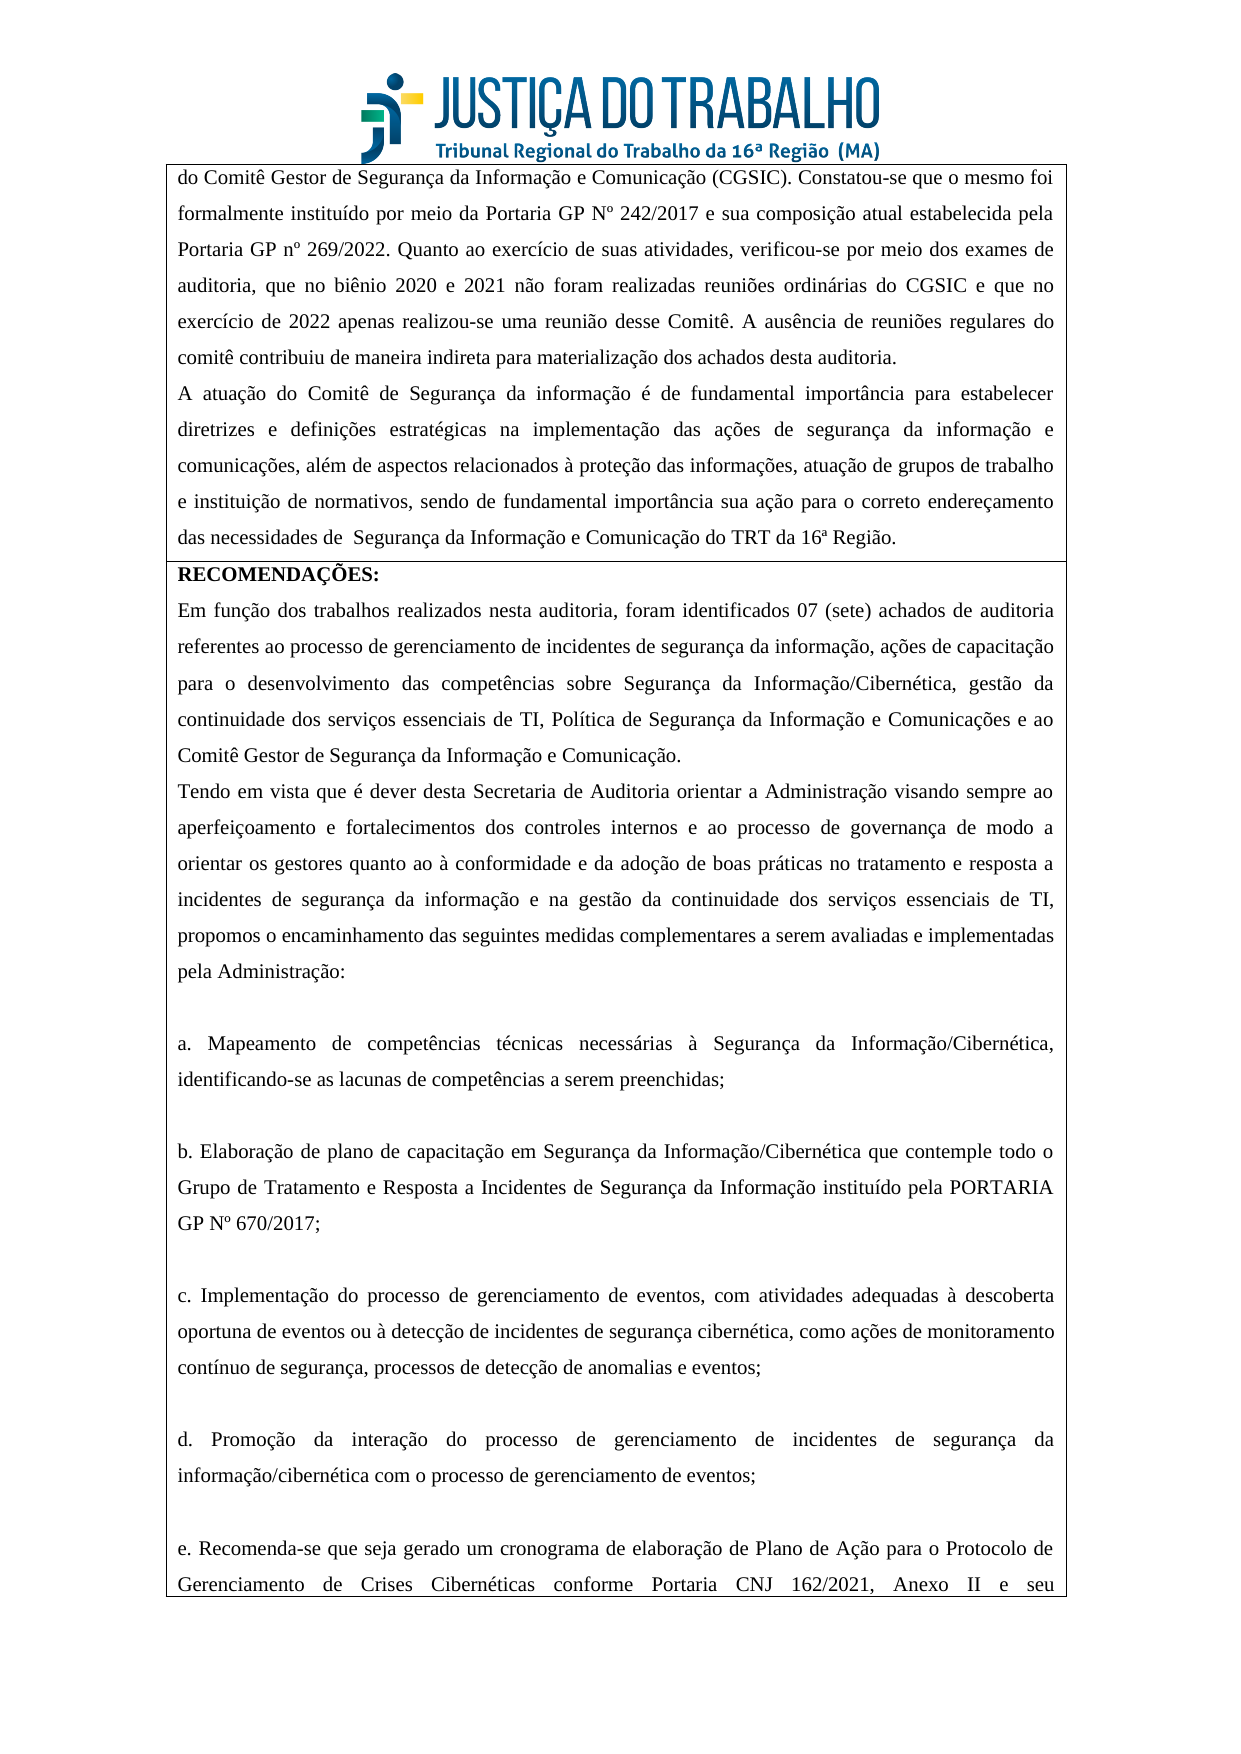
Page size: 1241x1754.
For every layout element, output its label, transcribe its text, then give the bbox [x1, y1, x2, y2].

picture [361, 73, 879, 164]
table_cell RECOMENDAÇÕES: Em função dos trabalhos realizados nesta auditoria, foram identificados 07 (sete) achados de auditoria referentes ao processo de gerenciamento de incidentes de segurança da informação, ações de capacitação para o desenvolvimento das competências sobre Segurança da Informação/Cibernética, gestão da continuidade dos serviços essenciais de TI, Política de Segurança da Informação e Comunicações e ao Comitê Gestor de Segurança da Informação e Comunicação. Tendo em vista que é dever desta Secretaria de Auditoria orientar a Administração visando sempre ao aperfeiçoamento e fortalecimentos dos controles internos e ao processo de governança de modo a orientar os gestores quanto ao à conformidade e da adoção de boas práticas no tratamento e resposta a incidentes de segurança da informação e na gestão da continuidade dos serviços essenciais de TI, propomos o encaminhamento das seguintes medidas complementares a serem avaliadas e implementadas pela Administração: a. Mapeamento de competências técnicas necessárias à Segurança da Informação/Cibernética, identificando-se as lacunas de competências a serem preenchidas; b. Elaboração de plano de capacitação em Segurança da Informação/Cibernética que contemple todo o Grupo de Tratamento e Resposta a Incidentes de Segurança da Informação instituído pela PORTARIA GP Nº 670/2017; c. Implementação do processo de gerenciamento de eventos, com atividades adequadas à descoberta oportuna de eventos ou à detecção de incidentes de segurança cibernética, como ações de monitoramento contínuo de segurança, processos de detecção de anomalias e eventos; d. Promoção da interação do processo de gerenciamento de incidentes de segurança da informação/cibernética com o processo de gerenciamento de eventos; e. Recomenda-se que seja gerado um cronograma de elaboração de Plano de Ação para o Protocolo de Gerenciamento de Crises Cibernéticas conforme Portaria CNJ 162/2021, Anexo II e seu [167, 562, 1066, 1596]
table_cell do Comitê Gestor de Segurança da Informação e Comunicação (CGSIC). Constatou-se que o mesmo foi formalmente instituído por meio da Portaria GP Nº 242/2017 e sua composição atual estabelecida pela Portaria GP nº 269/2022. Quanto ao exercício de suas atividades, verificou-se por meio dos exames de auditoria, que no biênio 2020 e 2021 não foram realizadas reuniões ordinárias do CGSIC e que no exercício de 2022 apenas realizou-se uma reunião desse Comitê. A ausência de reuniões regulares do comitê contribuiu de maneira indireta para materialização dos achados desta auditoria. A atuação do Comitê de Segurança da informação é de fundamental importância para estabelecer diretrizes e definições estratégicas na implementação das ações de segurança da informação e comunicações, além de aspectos relacionados à proteção das informações, atuação de grupos de trabalho e instituição de normativos, sendo de fundamental importância sua ação para o correto endereçamento das necessidades de Segurança da Informação e Comunicação do TRT da 16ª Região. [167, 165, 1066, 561]
